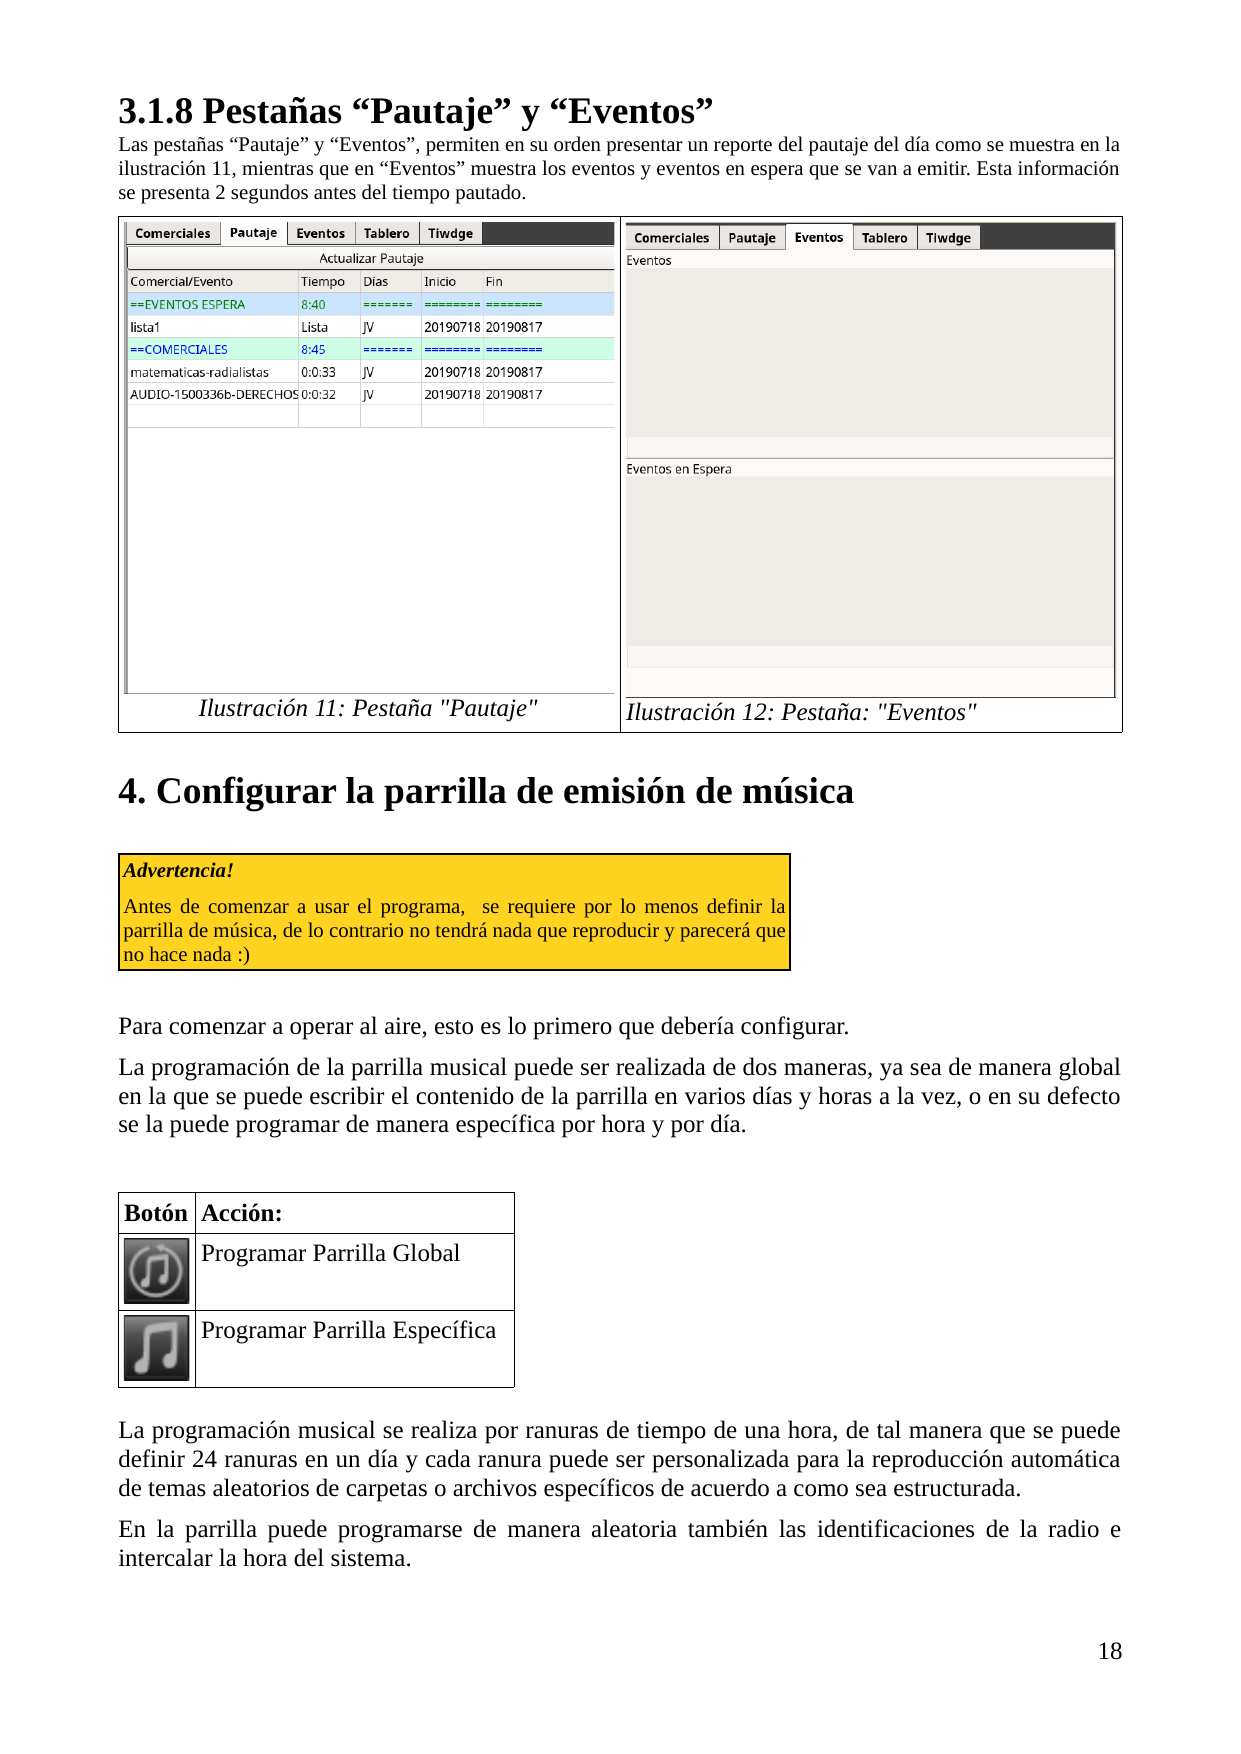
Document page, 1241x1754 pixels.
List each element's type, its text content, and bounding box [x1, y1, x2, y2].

table_header [621, 217, 1122, 732]
picture [625, 222, 1117, 698]
table_cell Programar Parrilla Específica [196, 1311, 514, 1387]
table_cell Programar Parrilla Global [196, 1234, 514, 1309]
picture [123, 1315, 190, 1381]
text Advertencia! [120, 855, 789, 882]
picture [123, 222, 615, 694]
table_cell [119, 1234, 195, 1309]
picture [123, 1238, 190, 1304]
table_header [119, 217, 620, 732]
text Para comenzar a operar al aire, esto es lo primero que debería configurar. [118, 1011, 1122, 1039]
subtitle 4. Configurar la parrilla de emisión de música [118, 768, 1122, 811]
text La programación musical se realiza por ranuras de tiempo de una hora, de tal manera que se puede definir 24 ranuras en un día y cada ranura puede ser personalizada para la reproducción automática de temas aleatorios de carpetas o archivos específicos de acuerdo a como sea estructurada. [118, 1415, 1122, 1502]
table_header Botón [119, 1193, 195, 1232]
subtitle 3.1.8 Pestañas “Pautaje” y “Eventos” [118, 88, 1122, 132]
text Antes de comenzar a usar el programa, se requiere por lo menos definir la parrilla de música, de lo contrario no tendrá nada que reproducir y parecerá que no hace nada :) [120, 889, 789, 969]
text Las pestañas “Pautaje” y “Eventos”, permiten en su orden presentar un reporte del pautaje del día como se muestra en la ilustración 11, mientras que en “Eventos” muestra los eventos y eventos en espera que se van a emitir. Esta información se presenta 2 segundos antes del tiempo pautado. [118, 132, 1122, 204]
text En la parrilla puede programarse de manera aleatoria también las identificaciones de la radio e intercalar la hora del sistema. [118, 1514, 1122, 1572]
text La programación de la parrilla musical puede ser realizada de dos maneras, ya sea de manera global en la que se puede escribir el contenido de la parrilla en varios días y horas a la vez, o en su defecto se la puede programar de manera específica por hora y por día. [118, 1052, 1122, 1138]
table_cell [119, 1311, 195, 1387]
table_header Acción: [196, 1193, 514, 1232]
